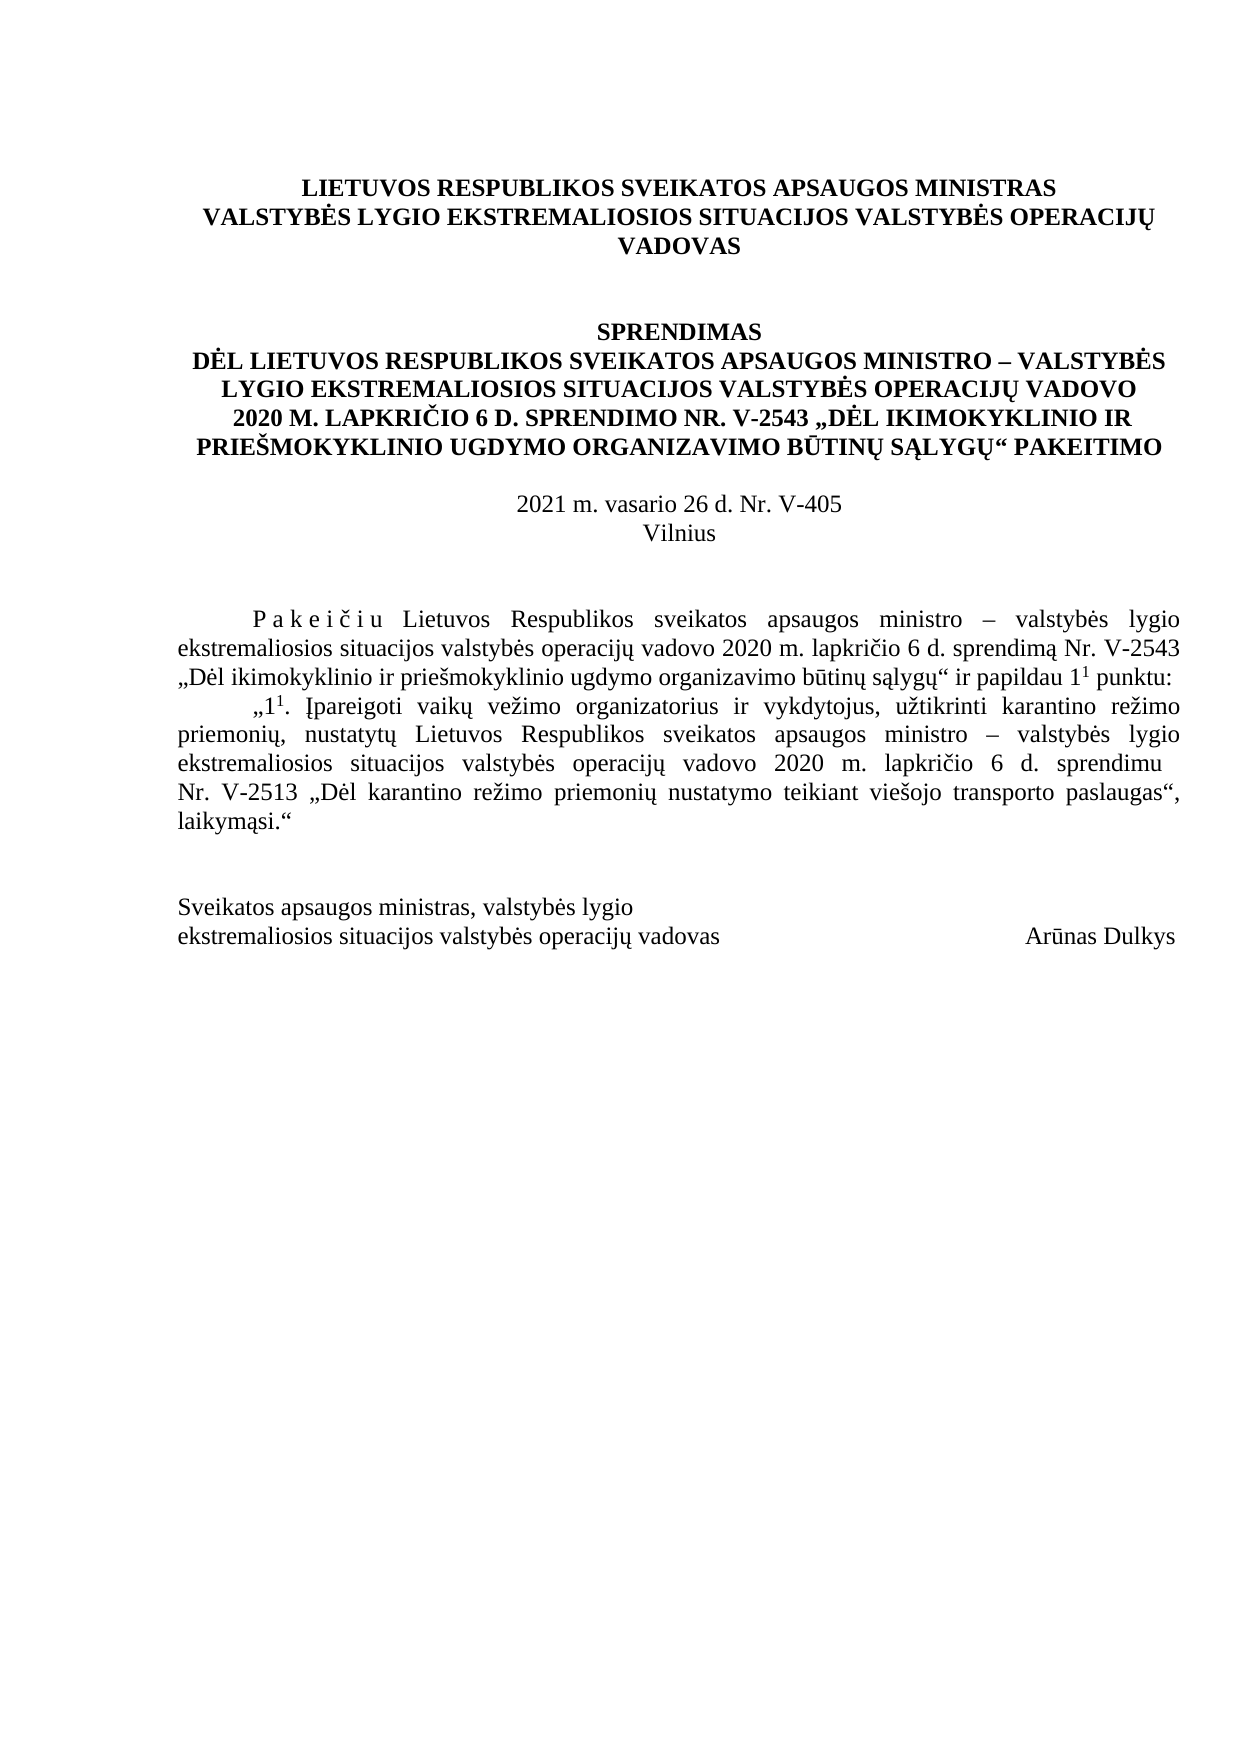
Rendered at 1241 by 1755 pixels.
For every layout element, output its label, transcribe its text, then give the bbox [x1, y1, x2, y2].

text SPRENDIMAS [177, 317, 1181, 346]
text DĖL LIETUVOS RESPUBLIKOS SVEIKATOS APSAUGOS MINISTRO – VALSTYBĖS LYGIO EKSTREMALIOSIOS SITUACIJOS VALSTYBĖS OPERACIJŲ VADOVO 2020 M. LAPKRIČIO 6 D. SPRENDIMO NR. V-2543 „DĖL IKIMOKYKLINIO IR PRIEŠMOKYKLINIO UGDYMO ORGANIZAVIMO BŪTINŲ SĄLYGŲ“ PAKEITIMO [177, 346, 1181, 461]
text Vilnius [177, 518, 1181, 547]
text 2021 m. vasario 26 d. Nr. V-405 [177, 489, 1181, 518]
text LIETUVOS RESPUBLIKOS SVEIKATOS APSAUGOS MINISTRAS [177, 173, 1181, 202]
text Sveikatos apsaugos ministras, valstybės lygio [177, 892, 1181, 921]
text P a k e i č i u Lietuvos Respublikos sveikatos apsaugos ministro – valstybės lygio ekstremaliosios situacijos valstybės operacijų vadovo 2020 m. lapkričio 6 d. sprendimą Nr. V-2543 „Dėl ikimokyklinio ir priešmokyklinio ugdymo organizavimo būtinų sąlygų“ ir papildau 11 punktu: [177, 604, 1181, 691]
text ekstremaliosios situacijos valstybės operacijų vadovas Arūnas Dulkys [177, 921, 1181, 949]
text „11. Įpareigoti vaikų vežimo organizatorius ir vykdytojus, užtikrinti karantino režimo priemonių, nustatytų Lietuvos Respublikos sveikatos apsaugos ministro – valstybės lygio ekstremaliosios situacijos valstybės operacijų vadovo 2020 m. lapkričio 6 d. sprendimu Nr. V-2513 „Dėl karantino režimo priemonių nustatymo teikiant viešojo transporto paslaugas“, laikymąsi.“ [177, 691, 1181, 834]
text VALSTYBĖS LYGIO EKSTREMALIOSIOS SITUACIJOS VALSTYBĖS OPERACIJŲ VADOVAS [177, 202, 1181, 259]
